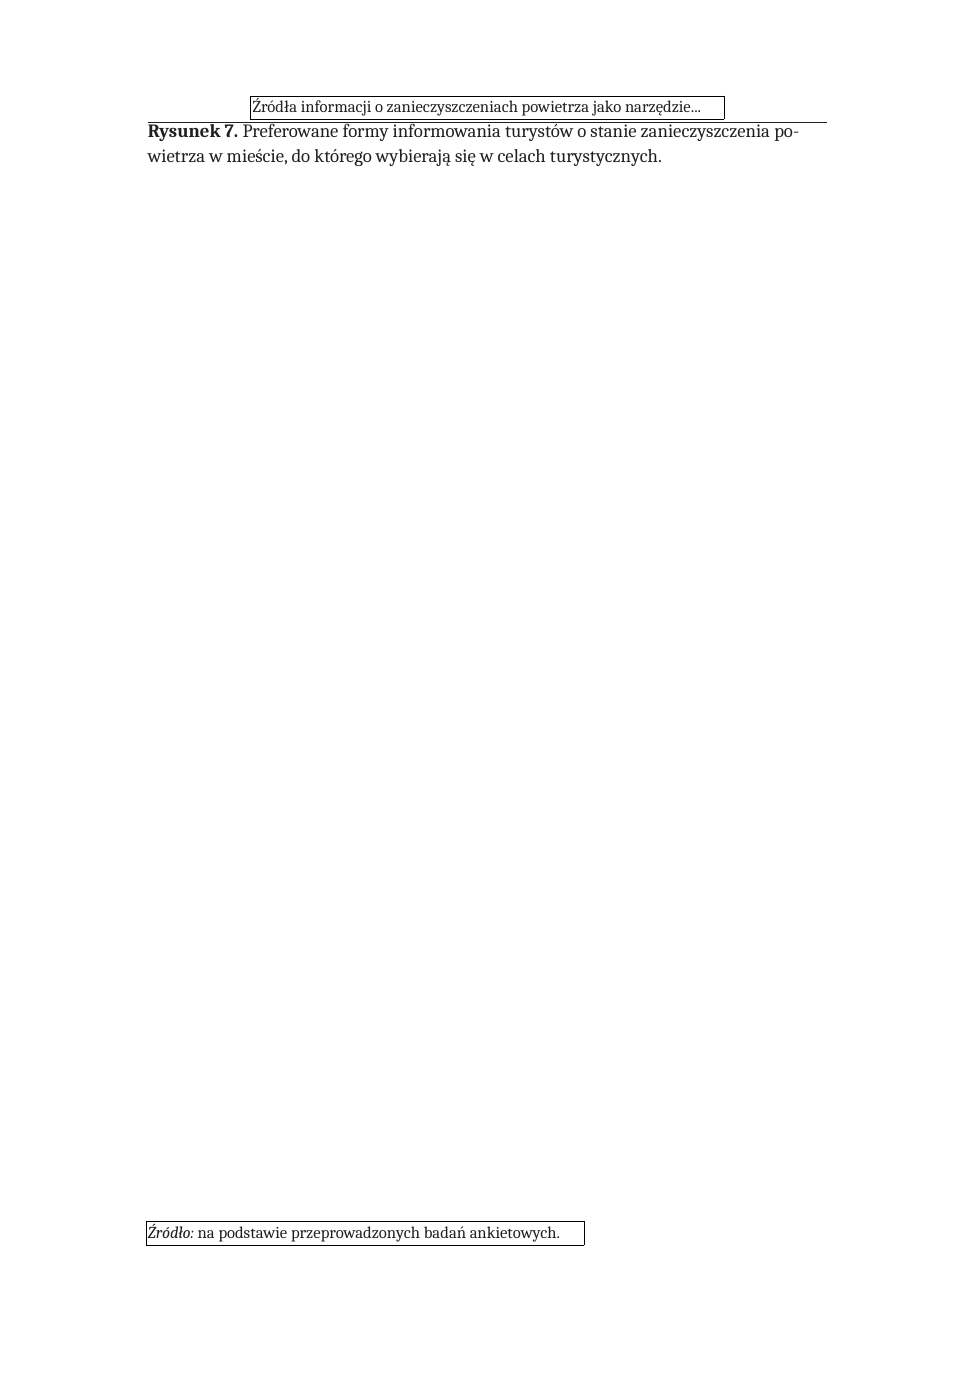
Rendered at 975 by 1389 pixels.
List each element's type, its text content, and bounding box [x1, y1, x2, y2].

text Rysunek 7. Preferowane formy informowania turystów o stanie zanieczyszczenia po- wietrza w mieście, do którego wybierają się w celach turystycznych. [148, 121, 836, 167]
